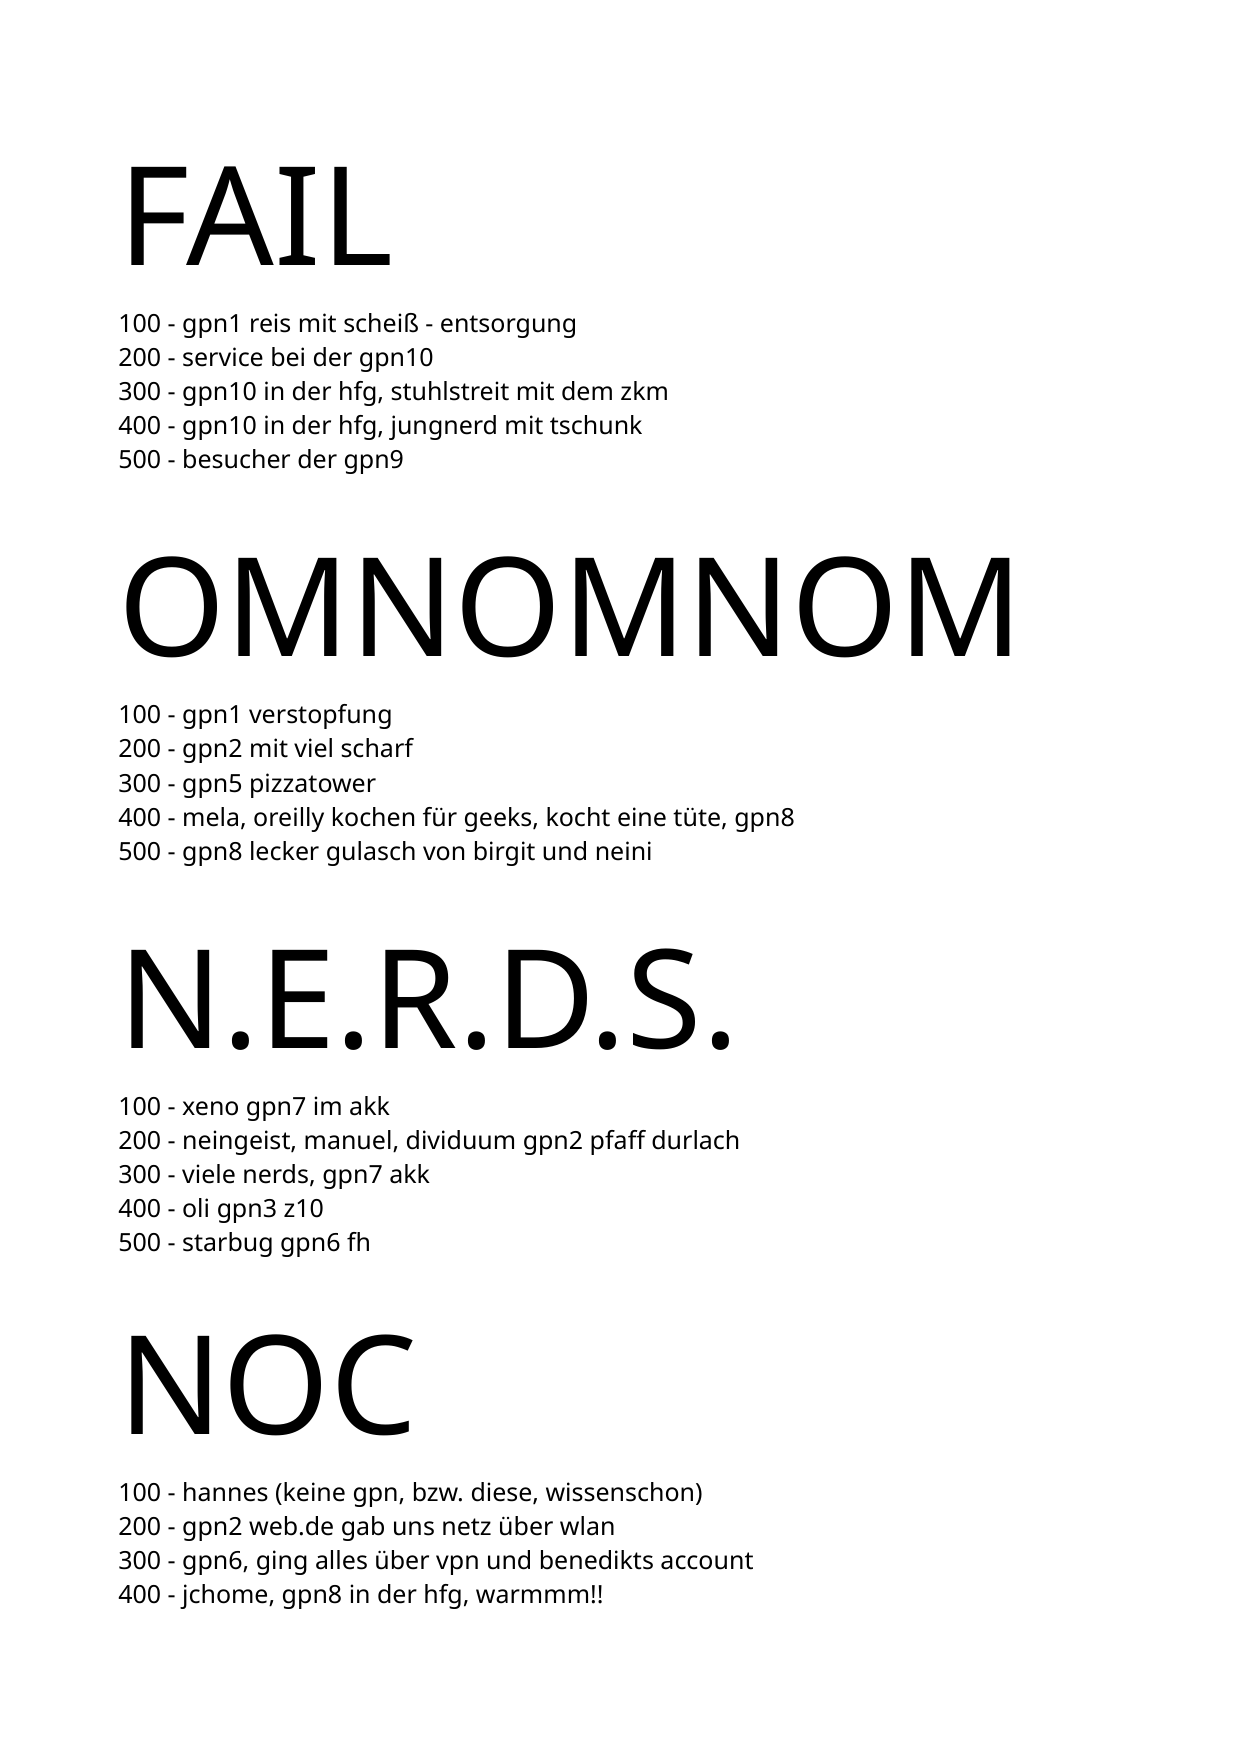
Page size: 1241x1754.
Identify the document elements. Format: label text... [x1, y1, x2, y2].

text 100 - gpn1 verstopfung [118, 697, 1122, 731]
text 300 - gpn6, ging alles über vpn und benedikts account [118, 1543, 1122, 1577]
text NOC [118, 1287, 1122, 1475]
text 100 - hannes (keine gpn, bzw. diese, wissenschon) [118, 1475, 1122, 1509]
text OMNOMNOM [118, 510, 1122, 697]
text 300 - gpn10 in der hfg, stuhlstreit mit dem zkm [118, 373, 1122, 408]
text 100 - xeno gpn7 im akk [118, 1089, 1122, 1123]
text 300 - viele nerds, gpn7 akk [118, 1157, 1122, 1191]
text 400 - oli gpn3 z10 [118, 1191, 1122, 1225]
text 400 - jchome, gpn8 in der hfg, warmmm!! [118, 1577, 1122, 1611]
text 200 - gpn2 mit viel scharf [118, 731, 1122, 765]
text 100 - gpn1 reis mit scheiß - entsorgung [118, 305, 1122, 339]
text 200 - service bei der gpn10 [118, 339, 1122, 373]
text 400 - gpn10 in der hfg, jungnerd mit tschunk [118, 408, 1122, 442]
text 500 - starbug gpn6 fh [118, 1225, 1122, 1259]
text 400 - mela, oreilly kochen für geeks, kocht eine tüte, gpn8 [118, 799, 1122, 833]
text 200 - gpn2 web.de gab uns netz über wlan [118, 1509, 1122, 1543]
text 500 - gpn8 lecker gulasch von birgit und neini [118, 833, 1122, 867]
text 200 - neingeist, manuel, dividuum gpn2 pfaff durlach [118, 1123, 1122, 1157]
text 500 - besucher der gpn9 [118, 442, 1122, 476]
text 300 - gpn5 pizzatower [118, 765, 1122, 799]
text N.E.R.D.S. [118, 901, 1122, 1089]
text FAIL [118, 118, 1122, 305]
